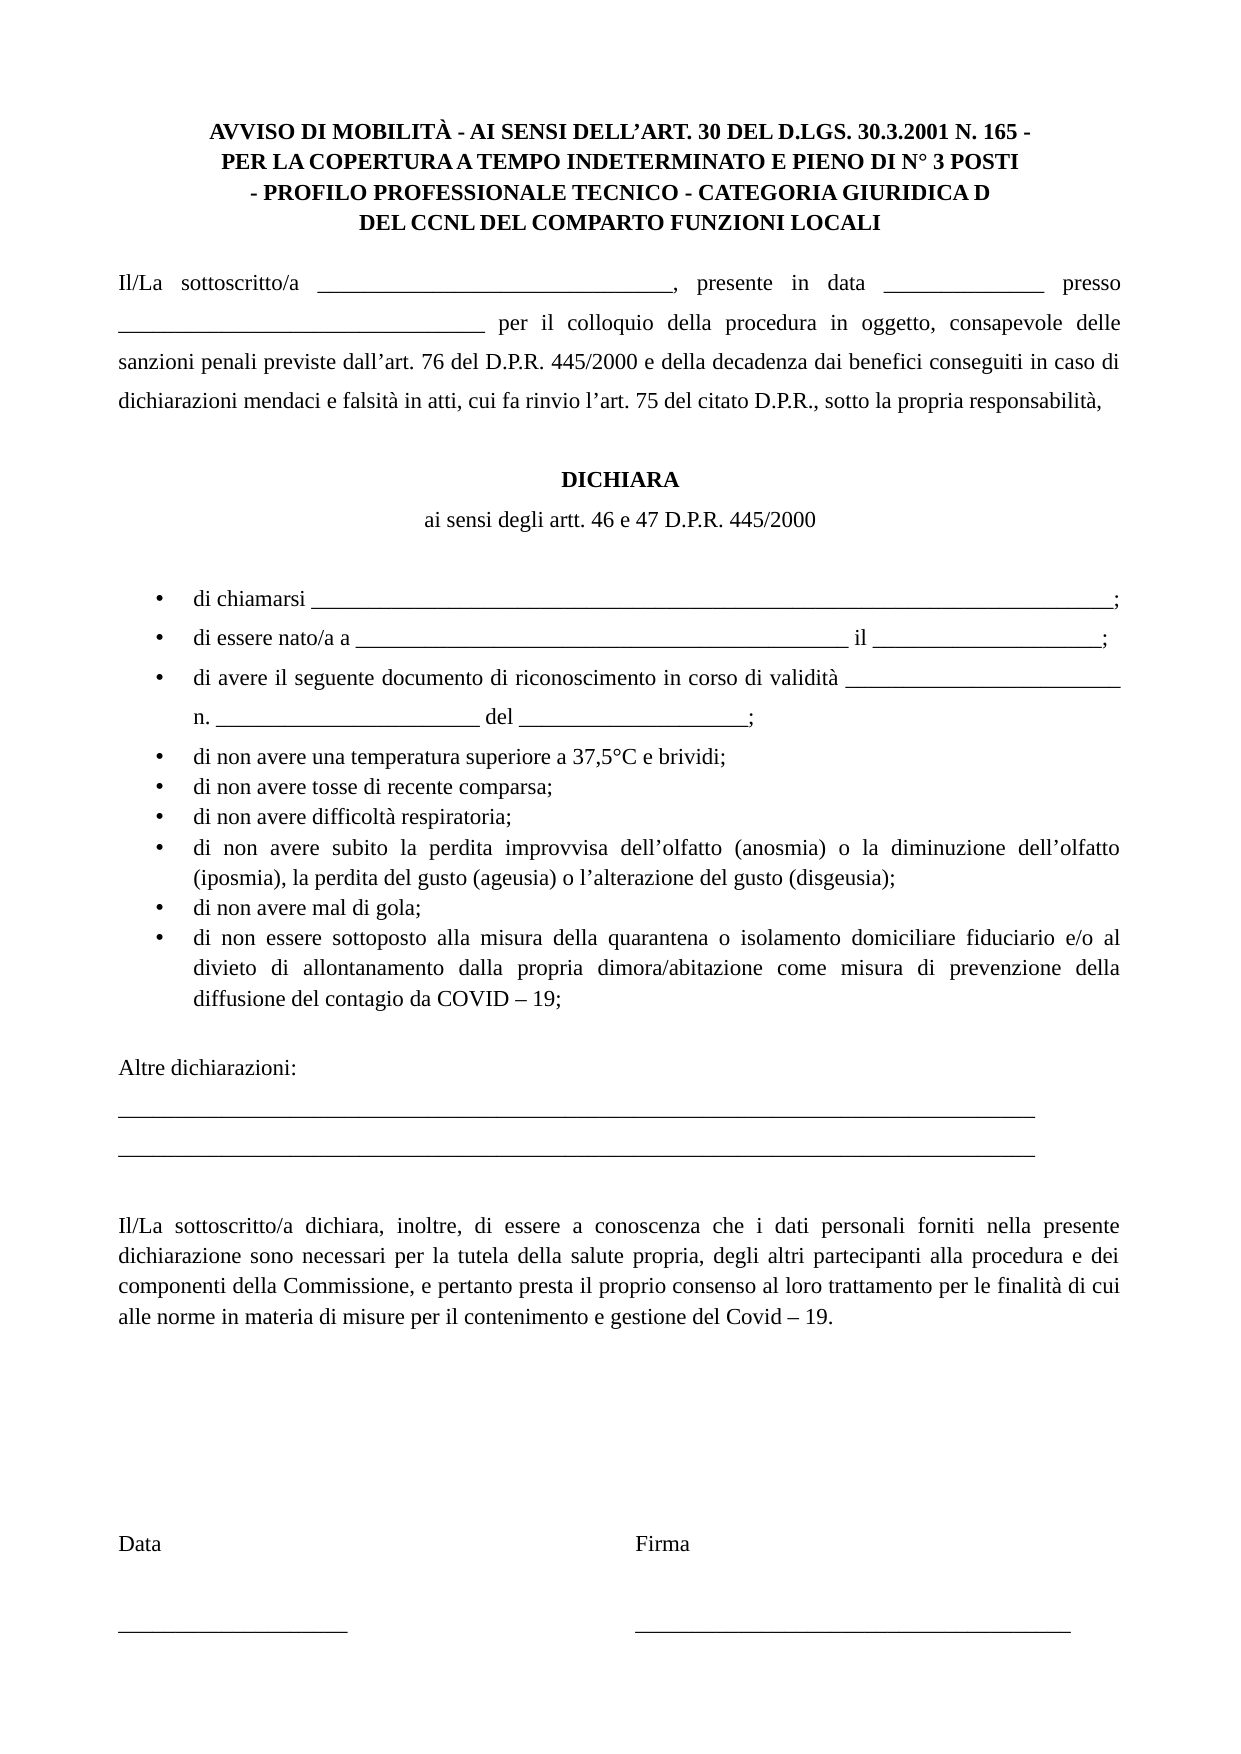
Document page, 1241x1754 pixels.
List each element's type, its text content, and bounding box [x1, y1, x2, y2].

list di non avere una temperatura superiore a 37,5°C e brividi; [156, 743, 1122, 769]
list di chiamarsi ______________________________________________________________________; [156, 585, 1122, 611]
list di non avere tosse di recente comparsa; [156, 773, 1122, 799]
text DICHIARA [118, 467, 1122, 493]
text - PROFILO PROFESSIONALE TECNICO - CATEGORIA GIURIDICA D [118, 178, 1122, 205]
text Il/La sottoscritto/a dichiara, inoltre, di essere a conoscenza che i dati personali forniti nella presente dichiarazione sono necessari per la tutela della salute propria, degli altri partecipanti alla procedura e dei componenti della Commissione, e pertanto presta il proprio consenso al loro trattamento per le finalità di cui alle norme in materia di misure per il contenimento e gestione del Covid – 19. [118, 1212, 1122, 1329]
text ________________________________________________________________________________ [118, 1094, 1122, 1120]
text Altre dichiarazioni: [118, 1054, 1122, 1081]
text Data Firma [118, 1530, 1122, 1557]
text PER LA COPERTURA A TEMPO INDETERMINATO E PIENO DI N° 3 POSTI [118, 148, 1122, 175]
text ________________________________________________________________________________ [118, 1133, 1122, 1159]
list di non avere subito la perdita improvvisa dell’olfatto (anosmia) o la diminuzione dell’olfatto (iposmia), la perdita del gusto (ageusia) o l’alterazione del gusto (disgeusia); [156, 833, 1122, 890]
text Il/La sottoscritto/a _______________________________, presente in data ______________ presso ________________________________ per il colloquio della procedura in oggetto, consapevole delle sanzioni penali previste dall’art. 76 del D.P.R. 445/2000 e della decadenza dai benefici conseguiti in caso di dichiarazioni mendaci e falsità in atti, cui fa rinvio l’art. 75 del citato D.P.R., sotto la propria responsabilità, [118, 269, 1122, 414]
list di non avere mal di gola; [156, 894, 1122, 920]
list di non avere difficoltà respiratoria; [156, 803, 1122, 830]
text ____________________ ______________________________________ [118, 1609, 1122, 1636]
text ai sensi degli artt. 46 e 47 D.P.R. 445/2000 [118, 506, 1122, 532]
list di avere il seguente documento di riconoscimento in corso di validità ________________________ n. _______________________ del ____________________; [156, 664, 1122, 730]
text AVVISO DI MOBILITÀ - AI SENSI DELL’ART. 30 DEL D.LGS. 30.3.2001 N. 165 - [118, 118, 1122, 144]
list di essere nato/a a ___________________________________________ il ____________________; [156, 624, 1122, 651]
text DEL CCNL DEL COMPARTO FUNZIONI LOCALI [118, 209, 1122, 235]
list di non essere sottoposto alla misura della quarantena o isolamento domiciliare fiduciario e/o al divieto di allontanamento dalla propria dimora/abitazione come misura di prevenzione della diffusione del contagio da COVID – 19; [156, 924, 1122, 1011]
